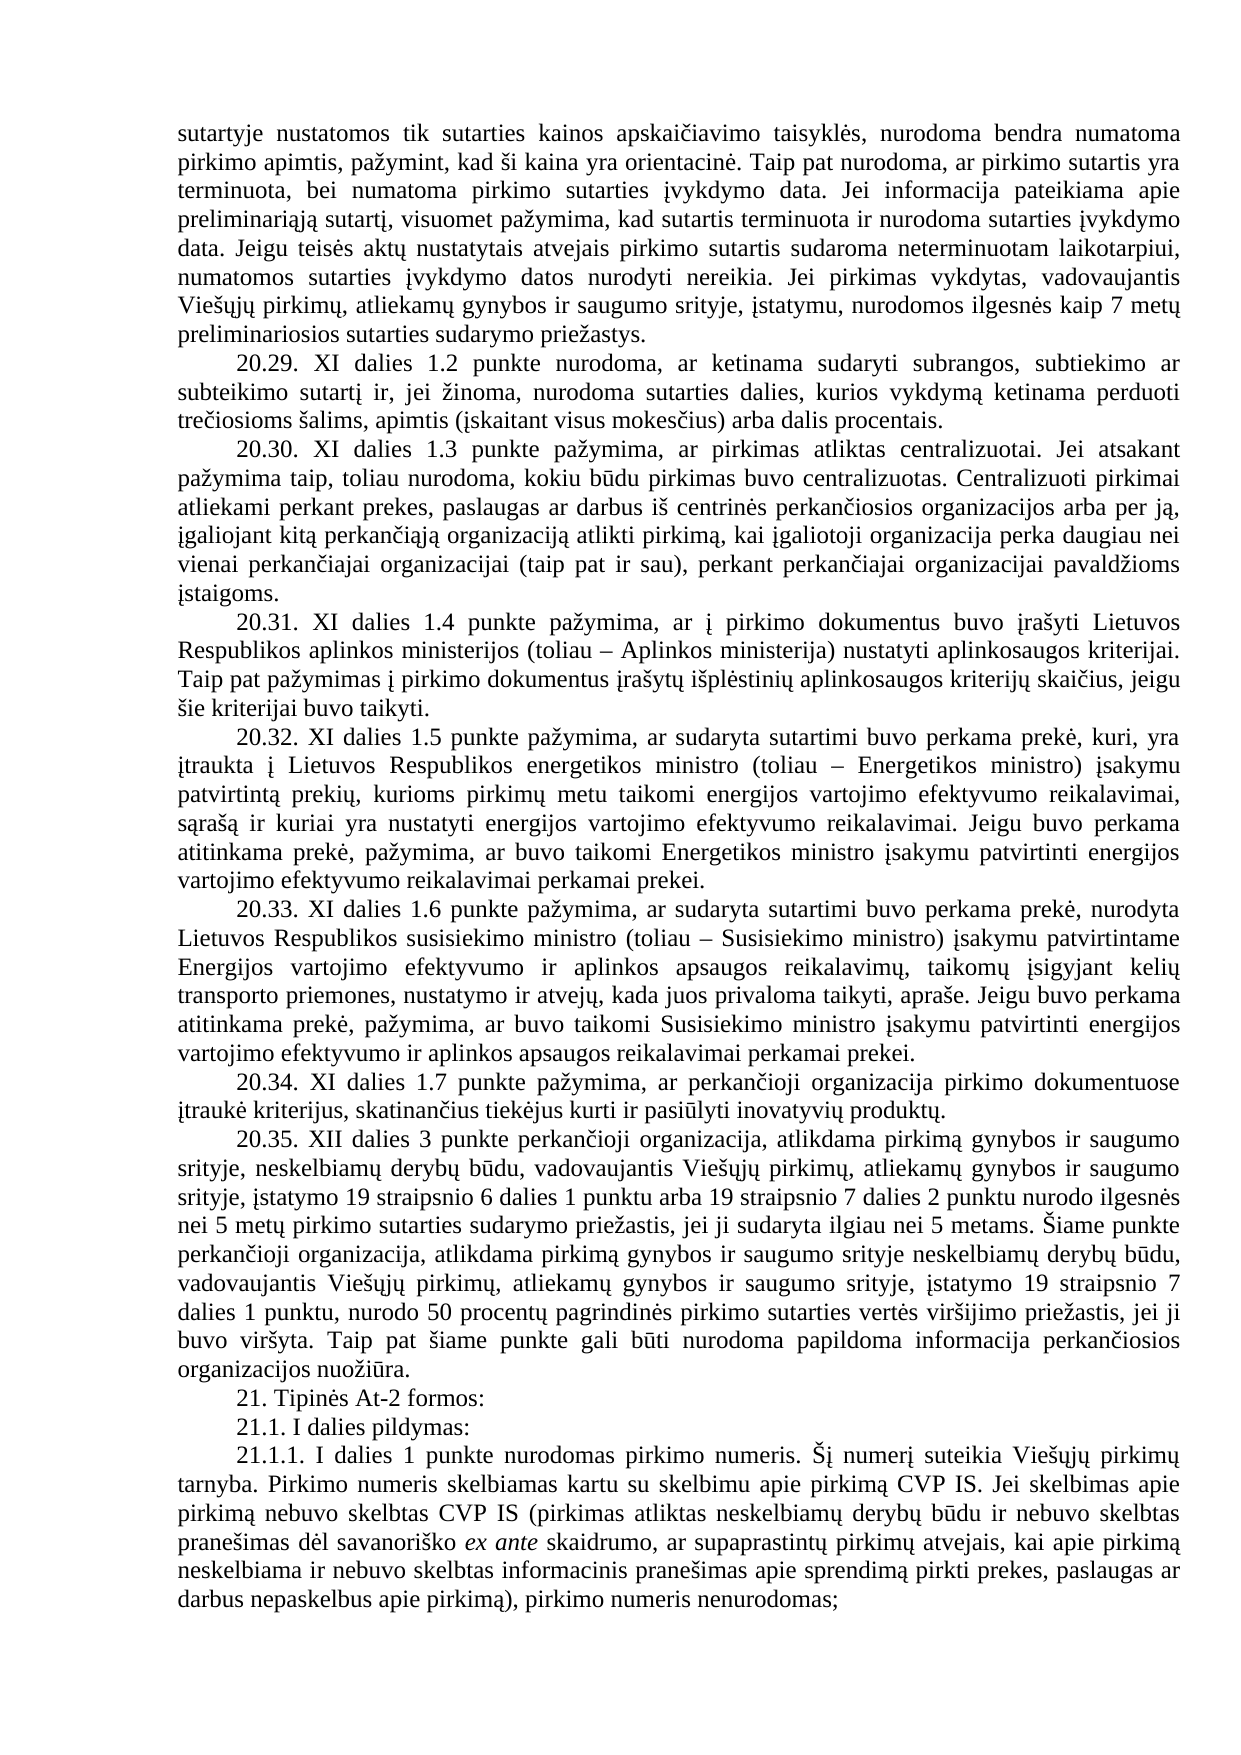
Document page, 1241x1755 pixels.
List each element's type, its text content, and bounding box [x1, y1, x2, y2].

text 21.1.1. I dalies 1 punkte nurodomas pirkimo numeris. Šį numerį suteikia Viešųjų pirkimų tarnyba. Pirkimo numeris skelbiamas kartu su skelbimu apie pirkimą CVP IS. Jei skelbimas apie pirkimą nebuvo skelbtas CVP IS (pirkimas atliktas neskelbiamų derybų būdu ir nebuvo skelbtas pranešimas dėl savanoriško ex ante skaidrumo, ar supaprastintų pirkimų atvejais, kai apie pirkimą neskelbiama ir nebuvo skelbtas informacinis pranešimas apie sprendimą pirkti prekes, paslaugas ar darbus nepaskelbus apie pirkimą), pirkimo numeris nenurodomas; [177, 1441, 1181, 1613]
text 20.32. XI dalies 1.5 punkte pažymima, ar sudaryta sutartimi buvo perkama prekė, kuri, yra įtraukta į Lietuvos Respublikos energetikos ministro (toliau – Energetikos ministro) įsakymu patvirtintą prekių, kurioms pirkimų metu taikomi energijos vartojimo efektyvumo reikalavimai, sąrašą ir kuriai yra nustatyti energijos vartojimo efektyvumo reikalavimai. Jeigu buvo perkama atitinkama prekė, pažymima, ar buvo taikomi Energetikos ministro įsakymu patvirtinti energijos vartojimo efektyvumo reikalavimai perkamai prekei. [177, 722, 1181, 894]
text 20.34. XI dalies 1.7 punkte pažymima, ar perkančioji organizacija pirkimo dokumentuose įtraukė kriterijus, skatinančius tiekėjus kurti ir pasiūlyti inovatyvių produktų. [177, 1067, 1181, 1124]
text 20.35. XII dalies 3 punkte perkančioji organizacija, atlikdama pirkimą gynybos ir saugumo srityje, neskelbiamų derybų būdu, vadovaujantis Viešųjų pirkimų, atliekamų gynybos ir saugumo srityje, įstatymo 19 straipsnio 6 dalies 1 punktu arba 19 straipsnio 7 dalies 2 punktu nurodo ilgesnės nei 5 metų pirkimo sutarties sudarymo priežastis, jei ji sudaryta ilgiau nei 5 metams. Šiame punkte perkančioji organizacija, atlikdama pirkimą gynybos ir saugumo srityje neskelbiamų derybų būdu, vadovaujantis Viešųjų pirkimų, atliekamų gynybos ir saugumo srityje, įstatymo 19 straipsnio 7 dalies 1 punktu, nurodo 50 procentų pagrindinės pirkimo sutarties vertės viršijimo priežastis, jei ji buvo viršyta. Taip pat šiame punkte gali būti nurodoma papildoma informacija perkančiosios organizacijos nuožiūra. [177, 1124, 1181, 1383]
text 20.31. XI dalies 1.4 punkte pažymima, ar į pirkimo dokumentus buvo įrašyti Lietuvos Respublikos aplinkos ministerijos (toliau – Aplinkos ministerija) nustatyti aplinkosaugos kriterijai. Taip pat pažymimas į pirkimo dokumentus įrašytų išplėstinių aplinkosaugos kriterijų skaičius, jeigu šie kriterijai buvo taikyti. [177, 607, 1181, 722]
text 20.29. XI dalies 1.2 punkte nurodoma, ar ketinama sudaryti subrangos, subtiekimo ar subteikimo sutartį ir, jei žinoma, nurodoma sutarties dalies, kurios vykdymą ketinama perduoti trečiosioms šalims, apimtis (įskaitant visus mokesčius) arba dalis procentais. [177, 348, 1181, 434]
text 20.33. XI dalies 1.6 punkte pažymima, ar sudaryta sutartimi buvo perkama prekė, nurodyta Lietuvos Respublikos susisiekimo ministro (toliau – Susisiekimo ministro) įsakymu patvirtintame Energijos vartojimo efektyvumo ir aplinkos apsaugos reikalavimų, taikomų įsigyjant kelių transporto priemones, nustatymo ir atvejų, kada juos privaloma taikyti, apraše. Jeigu buvo perkama atitinkama prekė, pažymima, ar buvo taikomi Susisiekimo ministro įsakymu patvirtinti energijos vartojimo efektyvumo ir aplinkos apsaugos reikalavimai perkamai prekei. [177, 894, 1181, 1067]
text sutartyje nustatomos tik sutarties kainos apskaičiavimo taisyklės, nurodoma bendra numatoma pirkimo apimtis, pažymint, kad ši kaina yra orientacinė. Taip pat nurodoma, ar pirkimo sutartis yra terminuota, bei numatoma pirkimo sutarties įvykdymo data. Jei informacija pateikiama apie preliminariąją sutartį, visuomet pažymima, kad sutartis terminuota ir nurodoma sutarties įvykdymo data. Jeigu teisės aktų nustatytais atvejais pirkimo sutartis sudaroma neterminuotam laikotarpiui, numatomos sutarties įvykdymo datos nurodyti nereikia. Jei pirkimas vykdytas, vadovaujantis Viešųjų pirkimų, atliekamų gynybos ir saugumo srityje, įstatymu, nurodomos ilgesnės kaip 7 metų preliminariosios sutarties sudarymo priežastys. [177, 118, 1181, 348]
text 20.30. XI dalies 1.3 punkte pažymima, ar pirkimas atliktas centralizuotai. Jei atsakant pažymima taip, toliau nurodoma, kokiu būdu pirkimas buvo centralizuotas. Centralizuoti pirkimai atliekami perkant prekes, paslaugas ar darbus iš centrinės perkančiosios organizacijos arba per ją, įgaliojant kitą perkančiąją organizaciją atlikti pirkimą, kai įgaliotoji organizacija perka daugiau nei vienai perkančiajai organizacijai (taip pat ir sau), perkant perkančiajai organizacijai pavaldžioms įstaigoms. [177, 434, 1181, 607]
text 21. Tipinės At-2 formos: [177, 1383, 1181, 1412]
text 21.1. I dalies pildymas: [177, 1412, 1181, 1441]
